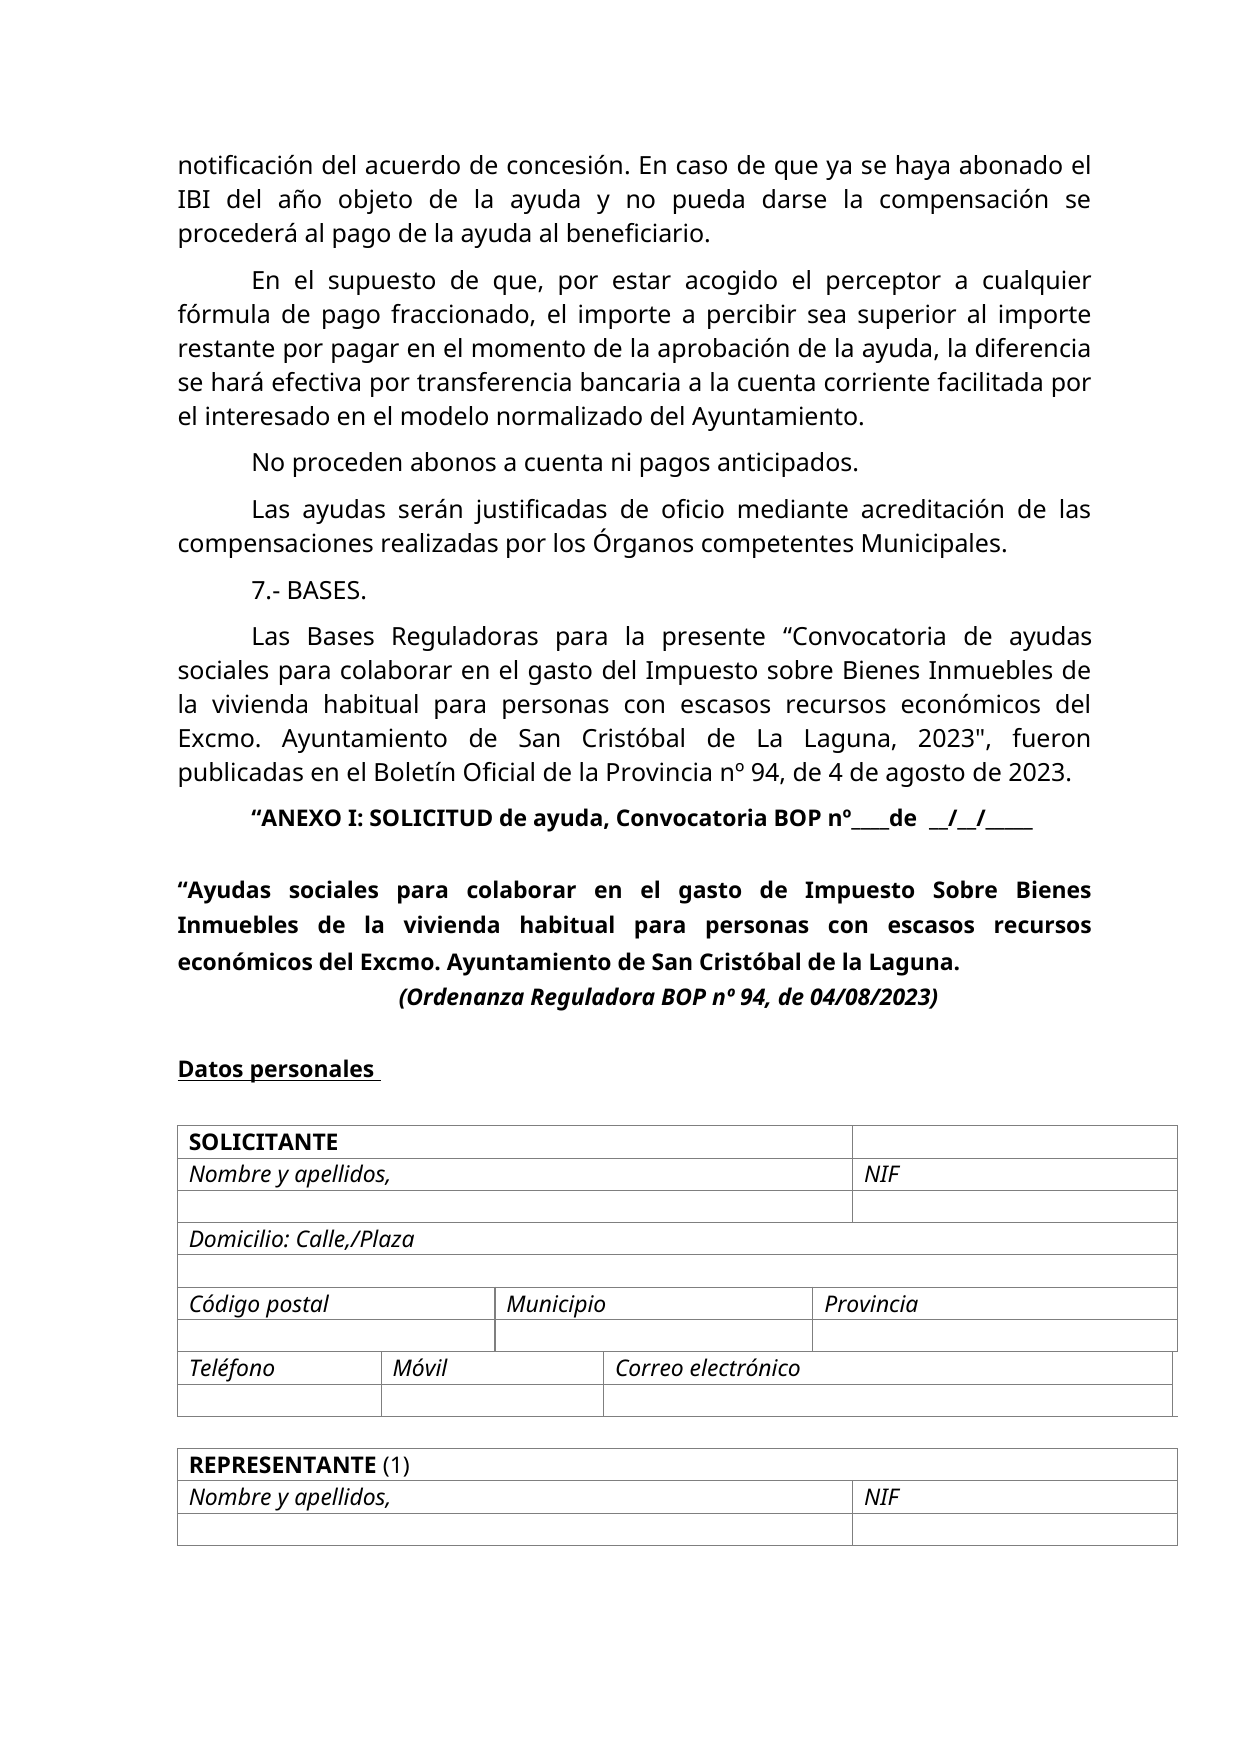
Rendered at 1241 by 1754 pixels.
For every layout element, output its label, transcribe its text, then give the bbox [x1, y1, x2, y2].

table_cell Nombre y apellidos, [178, 1481, 852, 1513]
table_header SOLICITANTE [178, 1126, 852, 1157]
table_cell [178, 1385, 381, 1416]
table_cell [604, 1385, 1172, 1416]
text notificación del acuerdo de concesión. En caso de que ya se haya abonado el IBI del año objeto de la ayuda y no pueda darse la compensación se procederá al pago de la ayuda al beneficiario. [177, 148, 1093, 250]
table_cell Móvil [382, 1352, 603, 1383]
table_cell Provincia [813, 1288, 1177, 1319]
table_cell [178, 1320, 494, 1351]
table_header [853, 1126, 1177, 1157]
table_cell [178, 1255, 1177, 1287]
table_cell Municipio [496, 1288, 812, 1319]
text Datos personales [177, 1053, 1093, 1084]
table_cell [1173, 1384, 1178, 1416]
text En el supuesto de que, por estar acogido el perceptor a cualquier fórmula de pago fraccionado, el importe a percibir sea superior al importe restante por pagar en el momento de la aprobación de la ayuda, la diferencia se hará efectiva por transferencia bancaria a la cuenta corriente facilitada por el interesado en el modelo normalizado del Ayuntamiento. [177, 262, 1093, 433]
table_cell [813, 1320, 1177, 1351]
table_cell [853, 1191, 1177, 1222]
text (Ordenanza Reguladora BOP nº 94, de 04/08/2023) [177, 981, 1093, 1013]
table_cell Nombre y apellidos, [178, 1159, 852, 1190]
table_cell [178, 1191, 852, 1222]
text “Ayudas sociales para colaborar en el gasto de Impuesto Sobre Bienes Inmuebles de la vivienda habitual para personas con escasos recursos económicos del Excmo. Ayuntamiento de San Cristóbal de la Laguna. [177, 873, 1093, 977]
table_cell [853, 1514, 1177, 1545]
table_cell [1173, 1352, 1178, 1383]
table_cell REPRESENTANTE (1) [178, 1449, 1177, 1480]
table_cell Teléfono [178, 1352, 381, 1383]
table_cell Domicilio: Calle,/Plaza [178, 1223, 1177, 1254]
text 7.- BASES. [177, 572, 1093, 606]
table_cell [496, 1320, 812, 1351]
text No proceden abonos a cuenta ni pagos anticipados. [177, 445, 1093, 479]
table_cell Código postal [178, 1288, 494, 1319]
table_cell Correo electrónico [604, 1352, 1172, 1383]
text “ANEXO I: SOLICITUD de ayuda, Convocatoria BOP nº____de __/__/_____ [177, 802, 1093, 833]
table_cell [177, 1417, 1178, 1448]
table_cell [382, 1385, 603, 1416]
text Las Bases Reguladoras para la presente “Convocatoria de ayudas sociales para colaborar en el gasto del Impuesto sobre Bienes Inmuebles de la vivienda habitual para personas con escasos recursos económicos del Excmo. Ayuntamiento de San Cristóbal de La Laguna, 2023", fueron publicadas en el Boletín Oficial de la Provincia nº 94, de 4 de agosto de 2023. [177, 619, 1093, 789]
table_cell NIF [853, 1481, 1177, 1513]
text Las ayudas serán justificadas de oficio mediante acreditación de las compensaciones realizadas por los Órganos competentes Municipales. [177, 492, 1093, 560]
table_cell [178, 1514, 852, 1545]
table_cell NIF [853, 1159, 1177, 1190]
